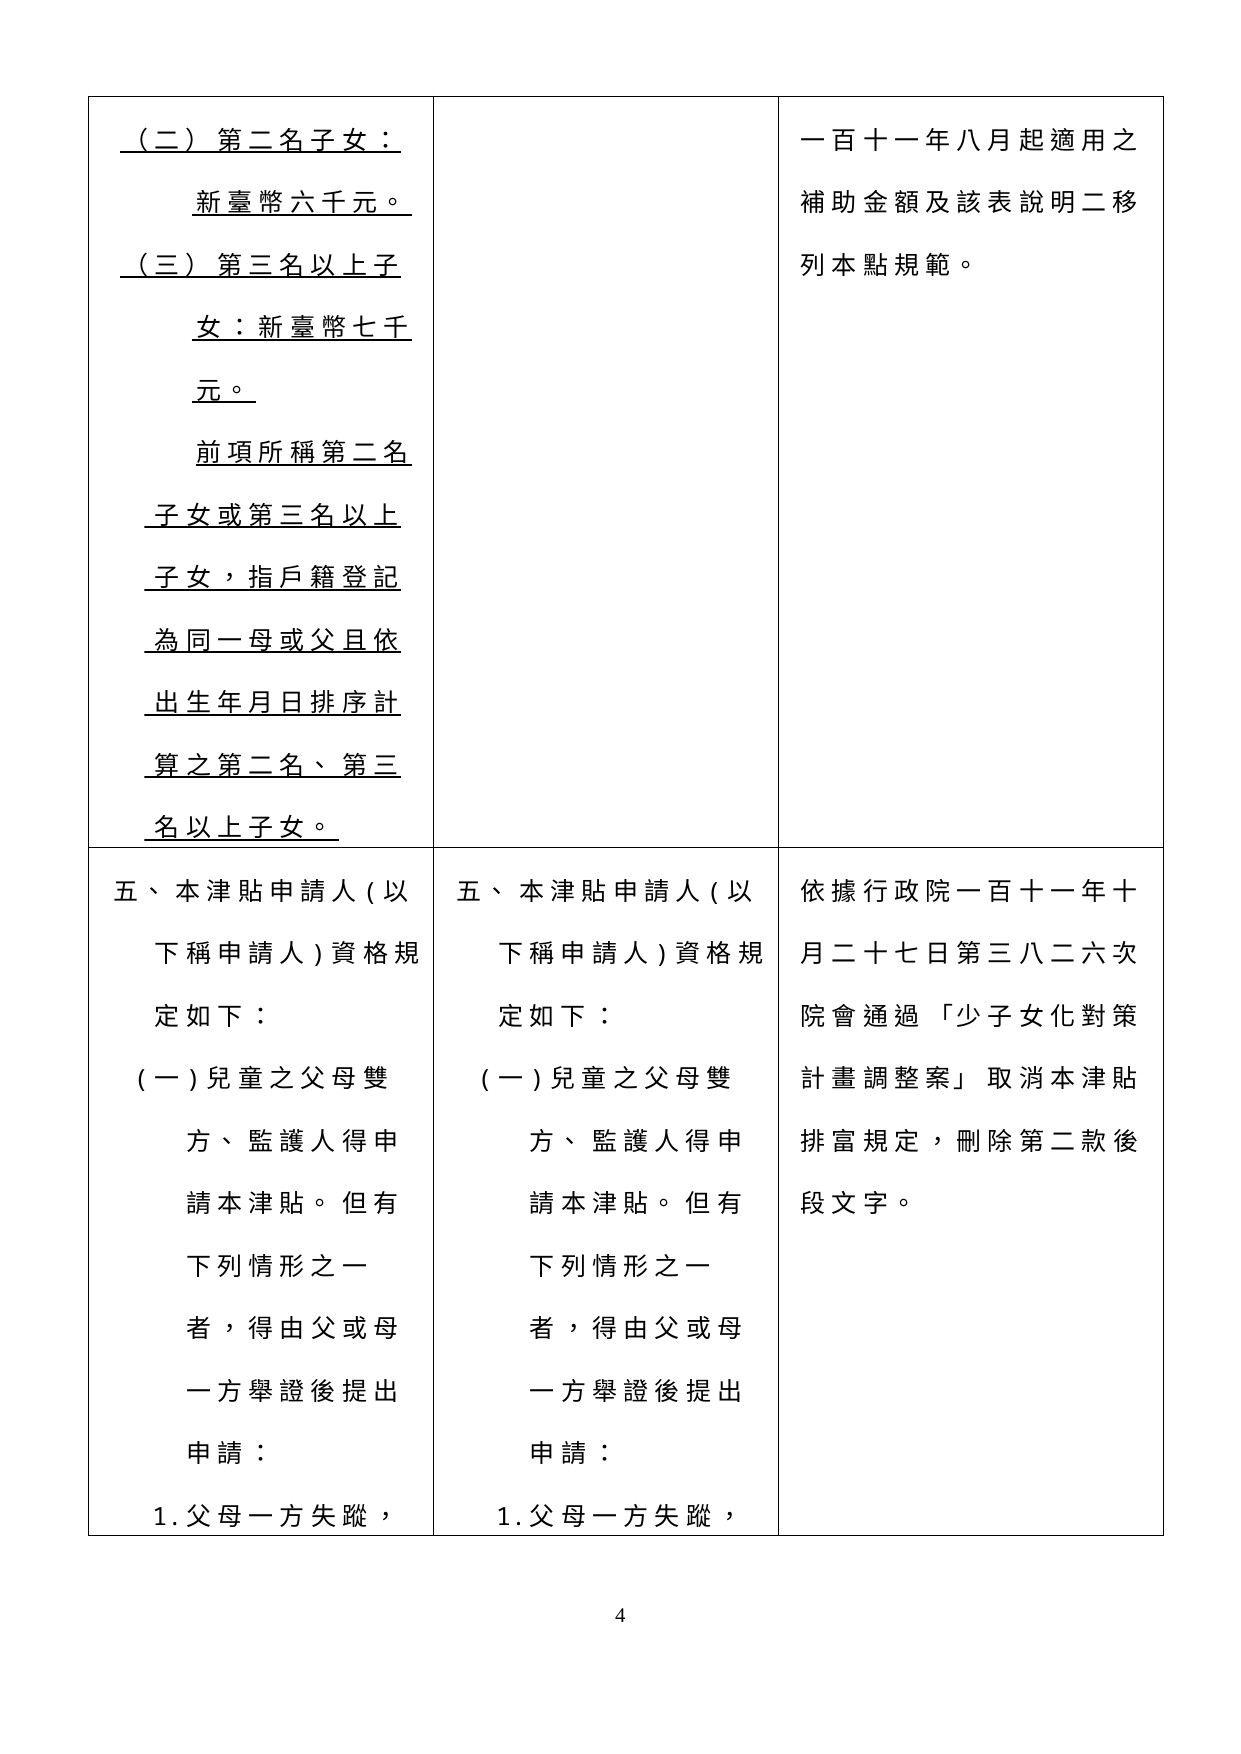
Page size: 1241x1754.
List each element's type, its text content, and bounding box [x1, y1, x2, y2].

table_cell 依據行政院一百十一年十月二十七日第三八二六次院會通過「少子女化對策計畫調整案」取消本津貼排富規定，刪除第二款後段文字。 [779, 848, 1163, 1535]
table_cell 五、本津貼申請人(以下稱申請人)資格規定如下： (一)兒童之父母雙方、監護人得申請本津貼。但有下列情形之一者，得由父或母一方舉證後提出申請： 1.父母一方失蹤， [89, 848, 433, 1535]
table_cell （二）第二名子女：新臺幣六千元。 （三）第三名以上子女：新臺幣七千元。 前項所稱第二名子女或第三名以上子女，指戶籍登記為同一母或父且依出生年月日排序計算之第二名、第三名以上子女。 [89, 97, 433, 847]
table_cell [434, 97, 778, 847]
table_cell 五、本津貼申請人(以下稱申請人)資格規定如下： (一)兒童之父母雙方、監護人得申請本津貼。但有下列情形之一者，得由父或母一方舉證後提出申請： 1.父母一方失蹤， [434, 848, 778, 1535]
table_cell 一百十一年八月起適用之補助金額及該表說明二移列本點規範。 [779, 97, 1163, 847]
